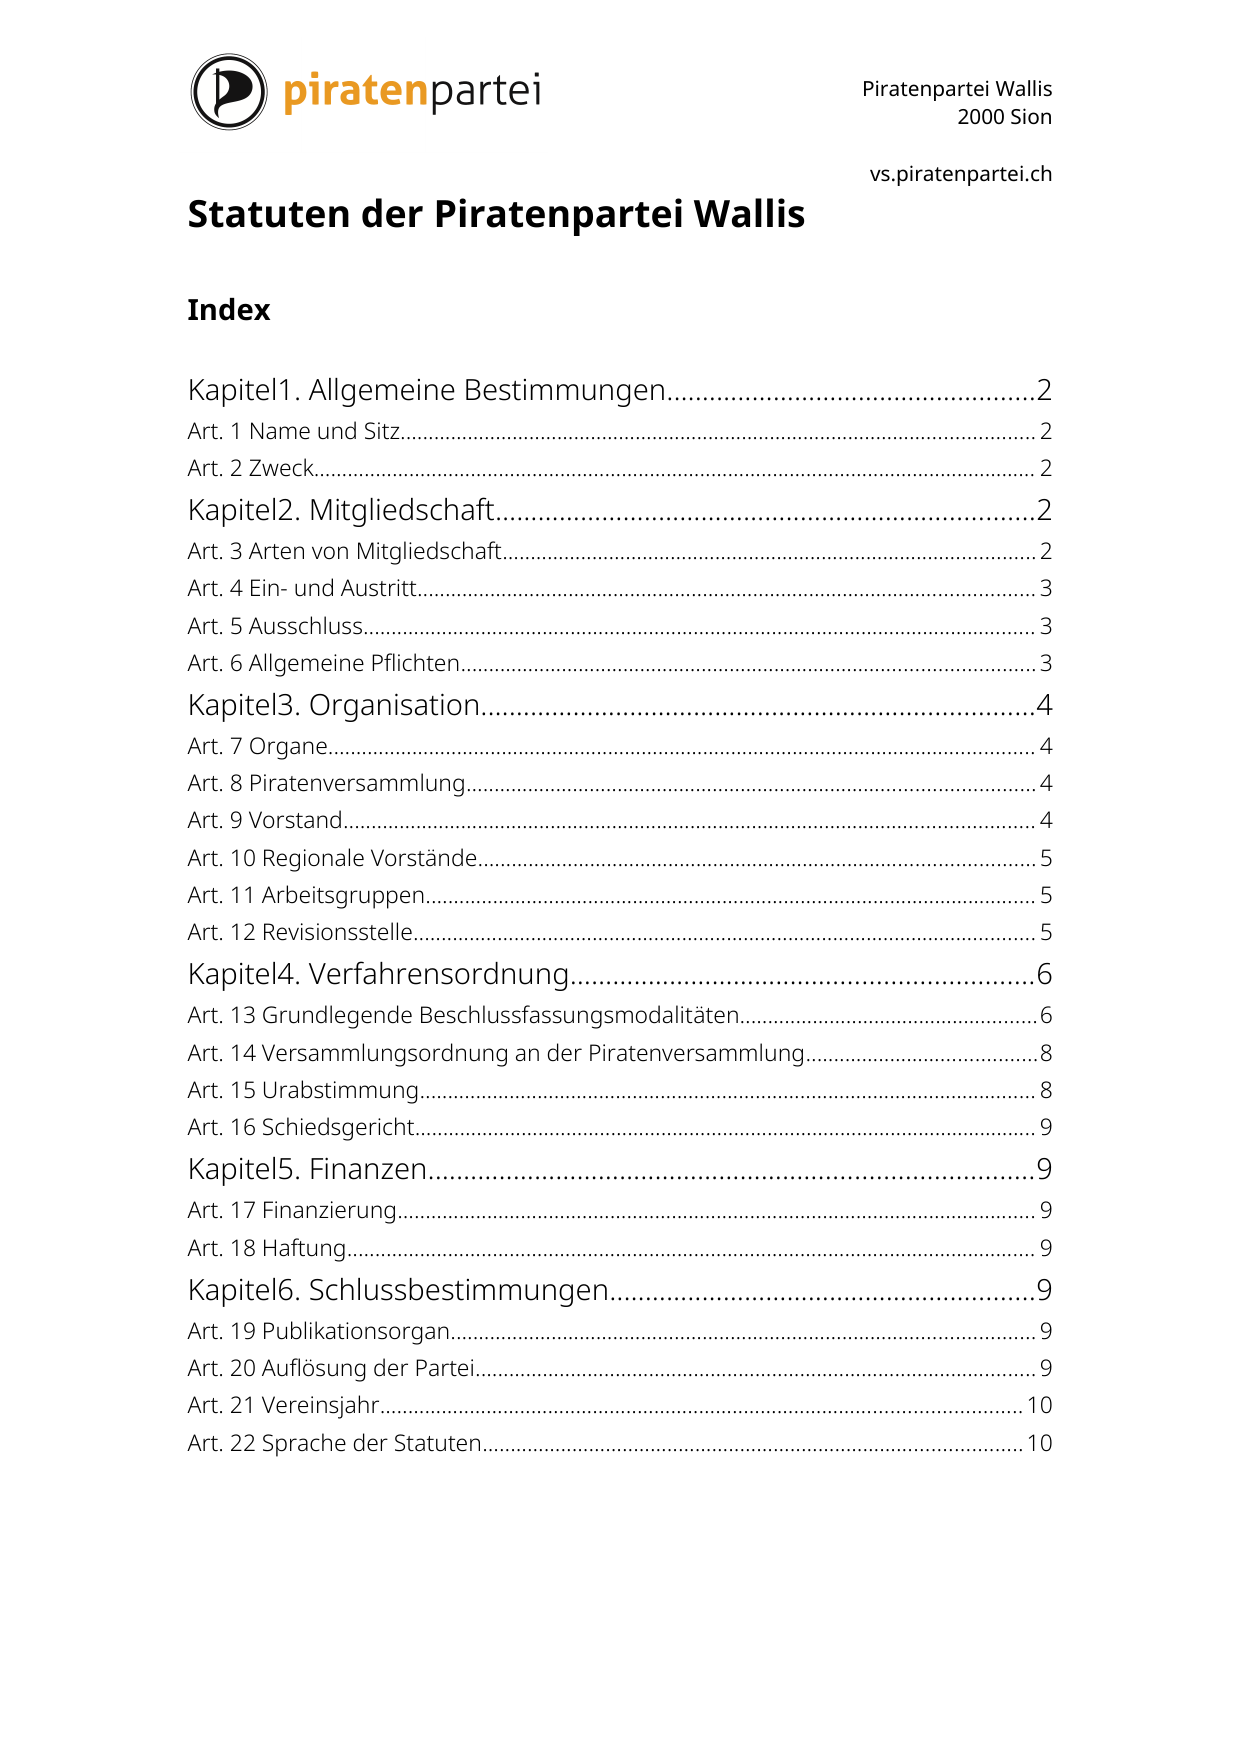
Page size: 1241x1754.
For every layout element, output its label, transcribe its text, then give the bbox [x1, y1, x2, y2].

text Art. 19 Publikationsorgan 9 [187, 1314, 1053, 1346]
text Art. 10 Regionale Vorstände 5 [187, 842, 1053, 873]
text Art. 5 Ausschluss 3 [187, 609, 1053, 641]
text Art. 16 Schiedsgericht 9 [187, 1111, 1053, 1142]
text Art. 14 Versammlungsordnung an der Piratenversammlung 8 [187, 1037, 1053, 1068]
picture [178, 37, 549, 153]
text Art. 9 Vorstand 4 [187, 804, 1053, 836]
text Kapitel5. Finanzen 9 [187, 1148, 1053, 1188]
text Kapitel1. Allgemeine Bestimmungen 2 [187, 369, 1053, 409]
text Art. 13 Grundlegende Beschlussfassungsmodalitäten 6 [187, 999, 1053, 1031]
text Statuten der Piratenpartei Wallis [187, 187, 1053, 238]
text Kapitel4. Verfahrensordnung 6 [187, 954, 1053, 993]
text Art. 12 Revisionsstelle 5 [187, 916, 1053, 948]
text Index [187, 289, 1053, 329]
text Kapitel3. Organisation 4 [187, 684, 1053, 724]
text Art. 18 Haftung 9 [187, 1232, 1053, 1263]
text Art. 6 Allgemeine Pflichten 3 [187, 647, 1053, 678]
text Art. 17 Finanzierung 9 [187, 1194, 1053, 1226]
text Art. 7 Organe 4 [187, 730, 1053, 761]
text Kapitel2. Mitgliedschaft 2 [187, 489, 1053, 529]
text Art. 15 Urabstimmung 8 [187, 1074, 1053, 1105]
text Art. 8 Piratenversammlung 4 [187, 767, 1053, 798]
text Art. 1 Name und Sitz 2 [187, 415, 1053, 446]
text Art. 20 Auflösung der Partei 9 [187, 1352, 1053, 1383]
text Art. 22 Sprache der Statuten 10 [187, 1426, 1053, 1458]
text Kapitel6. Schlussbestimmungen 9 [187, 1269, 1053, 1308]
text Art. 4 Ein- und Austritt 3 [187, 572, 1053, 603]
text Art. 3 Arten von Mitgliedschaft 2 [187, 535, 1053, 566]
text Art. 11 Arbeitsgruppen 5 [187, 879, 1053, 910]
text Art. 2 Zweck 2 [187, 452, 1053, 483]
text Art. 21 Vereinsjahr 10 [187, 1389, 1053, 1420]
